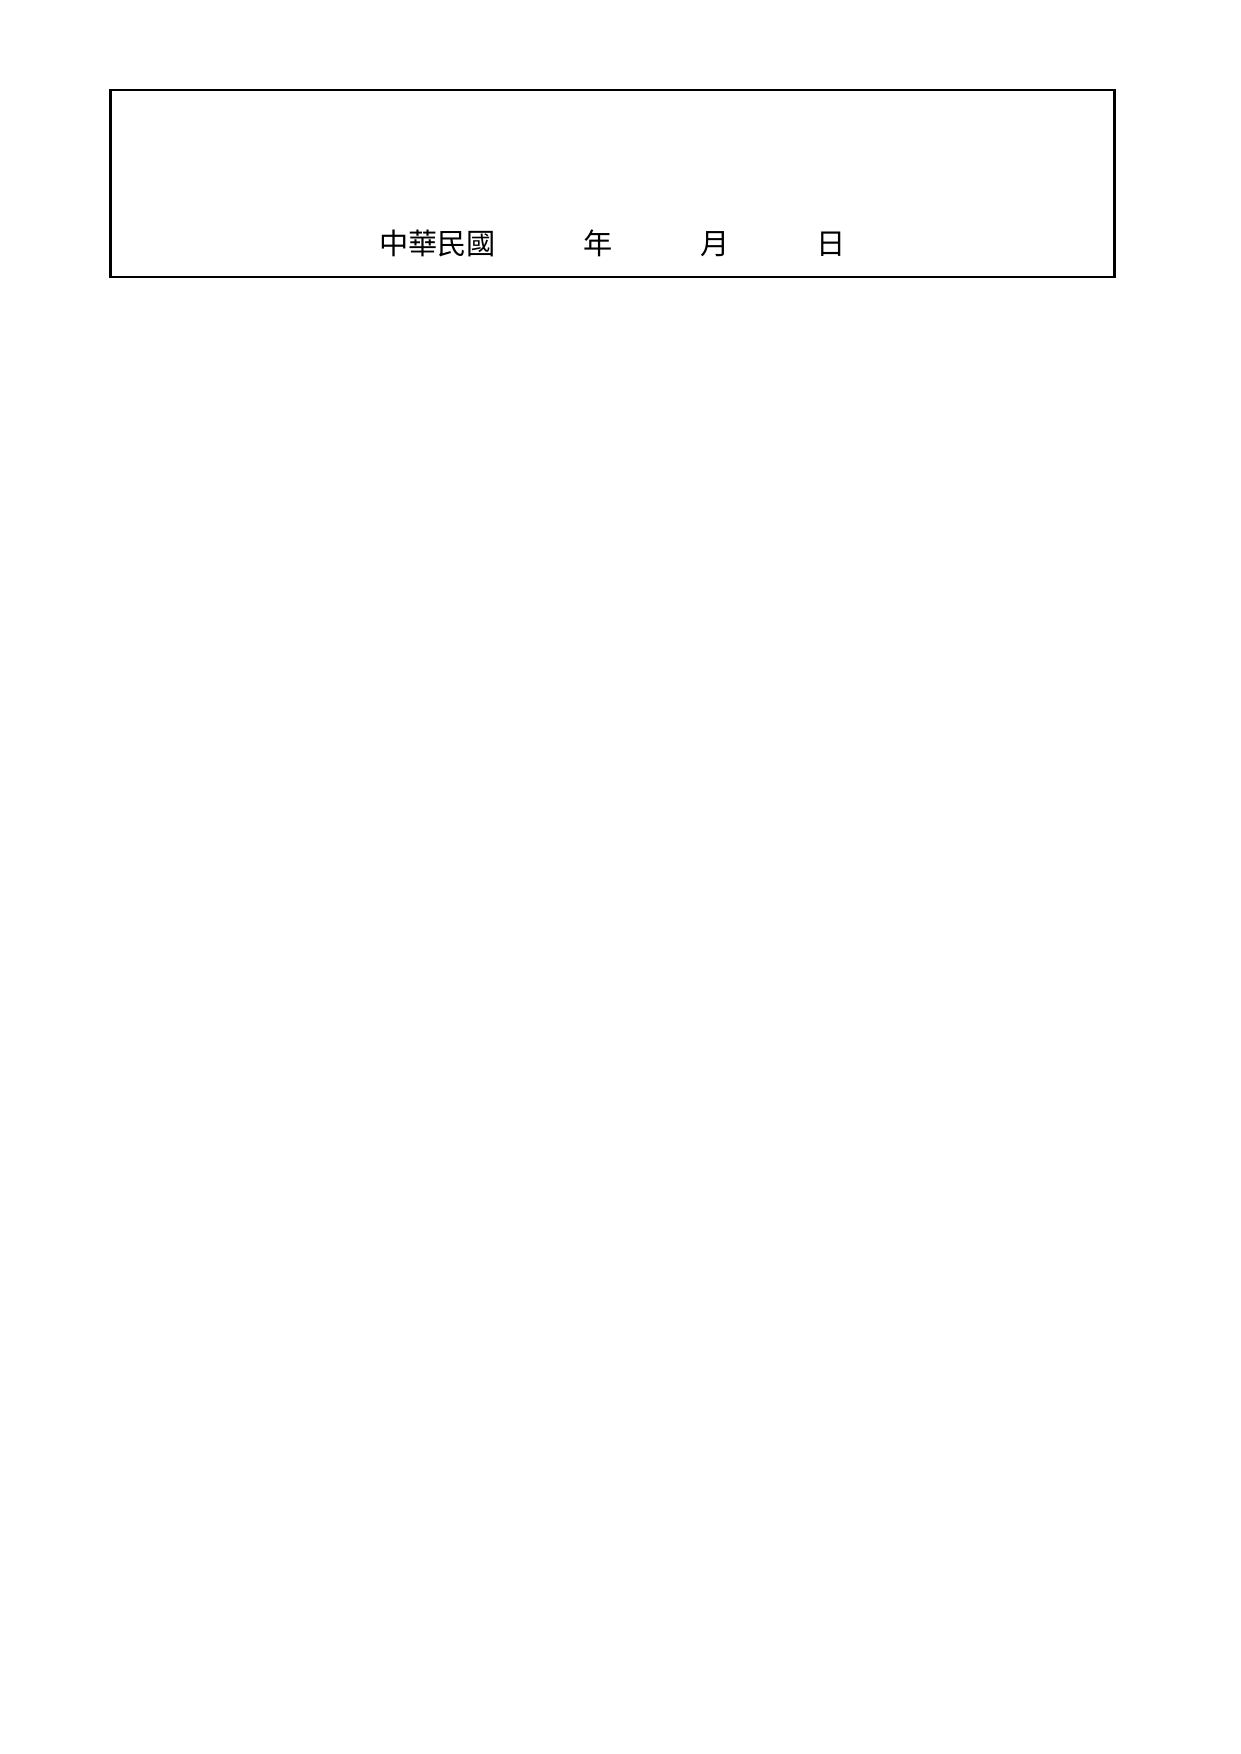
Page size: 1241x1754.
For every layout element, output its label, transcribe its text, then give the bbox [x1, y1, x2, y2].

table_header 中華民國 年 月 日 [112, 91, 1113, 276]
